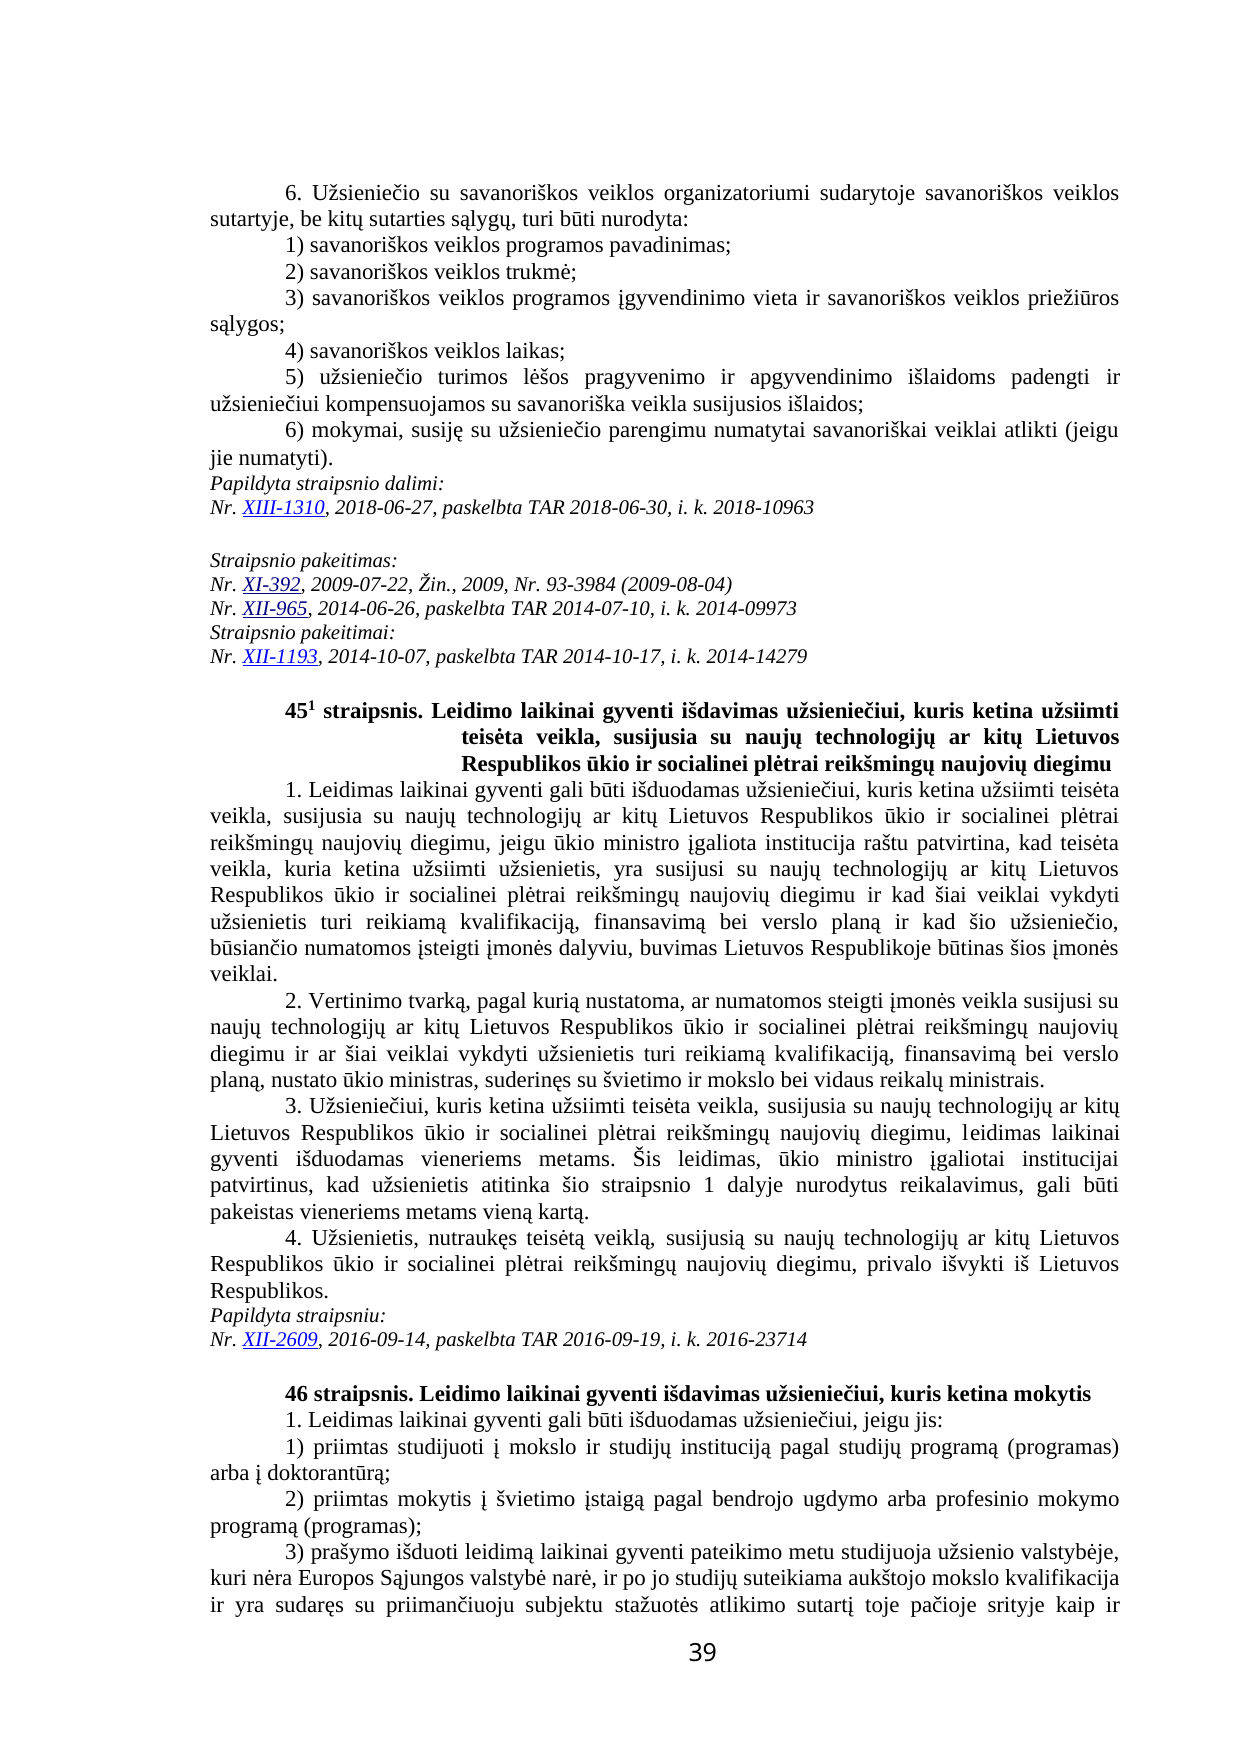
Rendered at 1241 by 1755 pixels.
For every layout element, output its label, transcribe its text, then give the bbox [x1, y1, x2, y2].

text 46 straipsnis. Leidimo laikinai gyventi išdavimas užsieniečiui, kuris ketina mokytis [210, 1380, 1120, 1406]
text 1) priimtas studijuoti į mokslo ir studijų instituciją pagal studijų programą (programas) arba į doktorantūrą; [210, 1433, 1120, 1485]
text 1. Leidimas laikinai gyventi gali būti išduodamas užsieniečiui, kuris ketina užsiimti teisėta veikla, susijusia su naujų technologijų ar kitų Lietuvos Respublikos ūkio ir socialinei plėtrai reikšmingų naujovių diegimu, jeigu ūkio ministro įgaliota institucija raštu patvirtina, kad teisėta veikla, kuria ketina užsiimti užsienietis, yra susijusi su naujų technologijų ar kitų Lietuvos Respublikos ūkio ir socialinei plėtrai reikšmingų naujovių diegimu ir kad šiai veiklai vykdyti užsienietis turi reikiamą kvalifikaciją, finansavimą bei verslo planą ir kad šio užsieniečio, būsiančio numatomos įsteigti įmonės dalyviu, buvimas Lietuvos Respublikoje būtinas šios įmonės veiklai. [210, 776, 1120, 987]
text 4. Užsienietis, nutraukęs teisėtą veiklą, susijusią su naujų technologijų ar kitų Lietuvos Respublikos ūkio ir socialinei plėtrai reikšmingų naujovių diegimu, privalo išvykti iš Lietuvos Respublikos. [210, 1224, 1120, 1303]
text Straipsnio pakeitimai: [210, 620, 1120, 644]
text 4) savanoriškos veiklos laikas; [210, 337, 1120, 363]
text 6. Užsieniečio su savanoriškos veiklos organizatoriumi sudarytoje savanoriškos veiklos sutartyje, be kitų sutarties sąlygų, turi būti nurodyta: [210, 179, 1120, 231]
text Nr. XI-392, 2009-07-22, Žin., 2009, Nr. 93-3984 (2009-08-04) [210, 572, 1120, 596]
text Nr. XIII-1310, 2018-06-27, paskelbta TAR 2018-06-30, i. k. 2018-10963 [210, 495, 1120, 519]
text 3) savanoriškos veiklos programos įgyvendinimo vieta ir savanoriškos veiklos priežiūros sąlygos; [210, 284, 1120, 337]
text Papildyta straipsniu: [210, 1303, 1120, 1327]
text 6) mokymai, susiję su užsieniečio parengimu numatytai savanoriškai veiklai atlikti (jeigu jie numatyti). [210, 416, 1120, 471]
text 3. Užsieniečiui, kuris ketina užsiimti teisėta veikla, susijusia su naujų technologijų ar kitų Lietuvos Respublikos ūkio ir socialinei plėtrai reikšmingų naujovių diegimu, leidimas laikinai gyventi išduodamas vieneriems metams. Šis leidimas, ūkio ministro įgaliotai institucijai patvirtinus, kad užsienietis atitinka šio straipsnio 1 dalyje nurodytus reikalavimus, gali būti pakeistas vieneriems metams vieną kartą. [210, 1092, 1120, 1224]
text Nr. XII-965, 2014-06-26, paskelbta TAR 2014-07-10, i. k. 2014-09973 [210, 596, 1120, 620]
text 2. Vertinimo tvarką, pagal kurią nustatoma, ar numatomos steigti įmonės veikla susijusi su naujų technologijų ar kitų Lietuvos Respublikos ūkio ir socialinei plėtrai reikšmingų naujovių diegimu ir ar šiai veiklai vykdyti užsienietis turi reikiamą kvalifikaciją, finansavimą bei verslo planą, nustato ūkio ministras, suderinęs su švietimo ir mokslo bei vidaus reikalų ministrais. [210, 987, 1120, 1092]
text 5) užsieniečio turimos lėšos pragyvenimo ir apgyvendinimo išlaidoms padengti ir užsieniečiui kompensuojamos su savanoriška veikla susijusios išlaidos; [210, 363, 1120, 416]
text 1) savanoriškos veiklos programos pavadinimas; [210, 231, 1120, 258]
text 451 straipsnis. Leidimo laikinai gyventi išdavimas užsieniečiui, kuris ketina užsiimti teisėta veikla, susijusia su naujų technologijų ar kitų Lietuvos Respublikos ūkio ir socialinei plėtrai reikšmingų naujovių diegimu [285, 697, 1120, 776]
text Nr. XII-1193, 2014-10-07, paskelbta TAR 2014-10-17, i. k. 2014-14279 [210, 644, 1120, 668]
text 2) priimtas mokytis į švietimo įstaigą pagal bendrojo ugdymo arba profesinio mokymo programą (programas); [210, 1485, 1120, 1538]
text Papildyta straipsnio dalimi: [210, 471, 1120, 495]
text Nr. XII-2609, 2016-09-14, paskelbta TAR 2016-09-19, i. k. 2016-23714 [210, 1327, 1120, 1351]
text 2) savanoriškos veiklos trukmė; [210, 258, 1120, 284]
text Straipsnio pakeitimas: [210, 548, 1120, 572]
text 1. Leidimas laikinai gyventi gali būti išduodamas užsieniečiui, jeigu jis: [210, 1406, 1120, 1433]
text 3) prašymo išduoti leidimą laikinai gyventi pateikimo metu studijuoja užsienio valstybėje, kuri nėra Europos Sąjungos valstybė narė, ir po jo studijų suteikiama aukštojo mokslo kvalifikacija ir yra sudaręs su priimančiuoju subjektu stažuotės atlikimo sutartį toje pačioje srityje kaip ir [210, 1538, 1120, 1617]
